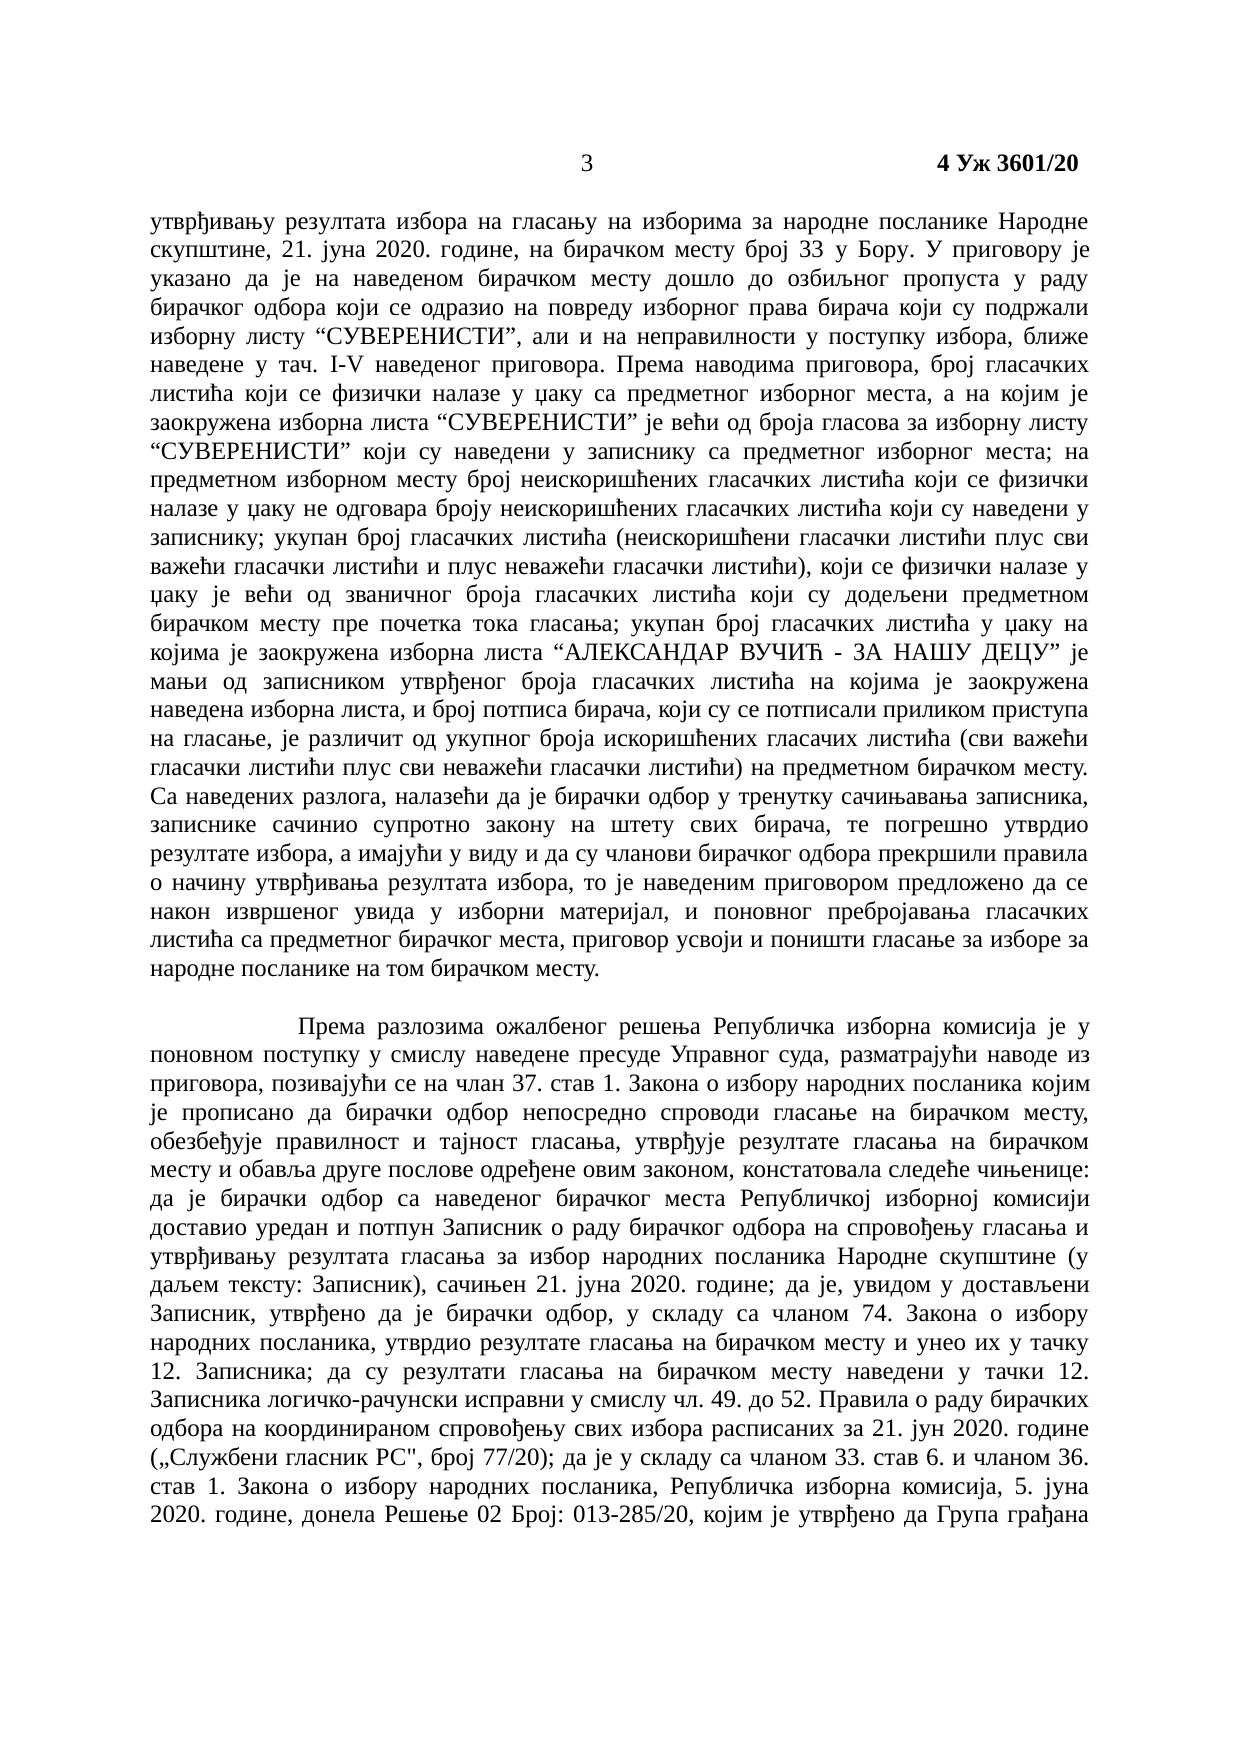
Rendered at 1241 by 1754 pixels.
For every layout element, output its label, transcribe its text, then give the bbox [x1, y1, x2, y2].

text Према разлозима ожалбеног решења Републичка изборна комисија је у поновном поступку у смислу наведене пресуде Управног суда, разматрајући наводе из приговора, позивајући се на члан 37. став 1. Закона о избору народних посланика којим је прописано да бирачки одбор непосредно спроводи гласање на бирачком месту, обезбеђује правилност и тајност гласања, утврђује резултате гласања на бирачком месту и обавља друге послове одређене овим законом, констатовала следеће чињенице: да је бирачки одбор са наведеног бирачког места Републичкој изборној комисији доставио уредан и потпун Записник о раду бирачког одбора на спровођењу гласања и утврђивању резултата гласања за избор народних посланика Народне скупштине (у даљем тексту: Записник), сачињен 21. јуна 2020. године; да је, увидом у достављени Записник, утврђено да је бирачки одбор, у складу са чланом 74. Закона о избору народних посланика, утврдио резултате гласања на бирачком месту и унео их у тачку 12. Записника; да су резултати гласања на бирачком месту наведени у тачки 12. Записника логичко-рачунски исправни у смислу чл. 49. до 52. Правила о раду бирачких одбора на координираном спровођењу свих избора расписаних за 21. јун 2020. године („Службени гласник РС", број 77/20); да је у складу са чланом 33. став 6. и чланом 36. став 1. Закона о избору народних посланика, Републичка изборна комисија, 5. јуна 2020. године, донела Решење 02 Број: 013-285/20, којим је утврђено да Група грађана [150, 1011, 1090, 1528]
text утврђивању резултата избора на гласању на изборима за народне посланике Народне скупштине, 21. јуна 2020. године, на бирачком месту број 33 у Бору. У приговору је указано да је на наведеном бирачком месту дошло до озбиљног пропуста у раду бирачког одбора који се одразио на повреду изборног права бирача који су подржали изборну листу “СУВЕРЕНИСТИ”, али и на неправилности у поступку избора, ближе наведене у тач. I-V наведеног приговора. Према наводима приговора, број гласачких листића који се физички налазе у џаку са предметног изборног места, а на којим је заокружена изборна листа “СУВЕРЕНИСТИ” је већи од броја гласова за изборну листу “СУВЕРЕНИСТИ” који су наведени у записнику са предметног изборног места; на предметном изборном месту број неискоришћених гласачких листића који се физички налазе у џаку не одговара броју неискоришћених гласачких листића који су наведени у записнику; укупан број гласачких листића (неискоришћени гласачки листићи плус сви важећи гласачки листићи и плус неважећи гласачки листићи), који се физички налазе у џаку је већи од званичног броја гласачких листића који су додељени предметном бирачком месту пре почетка тока гласања; укупан број гласачких листића у џаку на којима је заокружена изборна листа “АЛЕКСАНДАР ВУЧИЋ - ЗА НАШУ ДЕЦУ” је мањи од записником утврђеног броја гласачких листића на којима је заокружена наведена изборна листа, и број потписа бирача, који су се потписали приликом приступа на гласање, је различит од укупног броја искоришћених гласачих листића (сви важећи гласачки листићи плус сви неважећи гласачки листићи) на предметном бирачком месту. Са наведених разлога, налазећи да је бирачки одбор у тренутку сачињавања записника, записнике сачинио супротно закону на штету свих бирача, те погрешно утврдио резултате избора, а имајући у виду и да су чланови бирачког одбора прекршили правила о начину утврђивања резултата избора, то је наведеним приговором предложено да се након извршеног увида у изборни материјал, и поновног пребројавања гласачких листића са предметног бирачког места, приговор усвоји и поништи гласање за изборе за народне посланике на том бирачком месту. [150, 206, 1090, 982]
